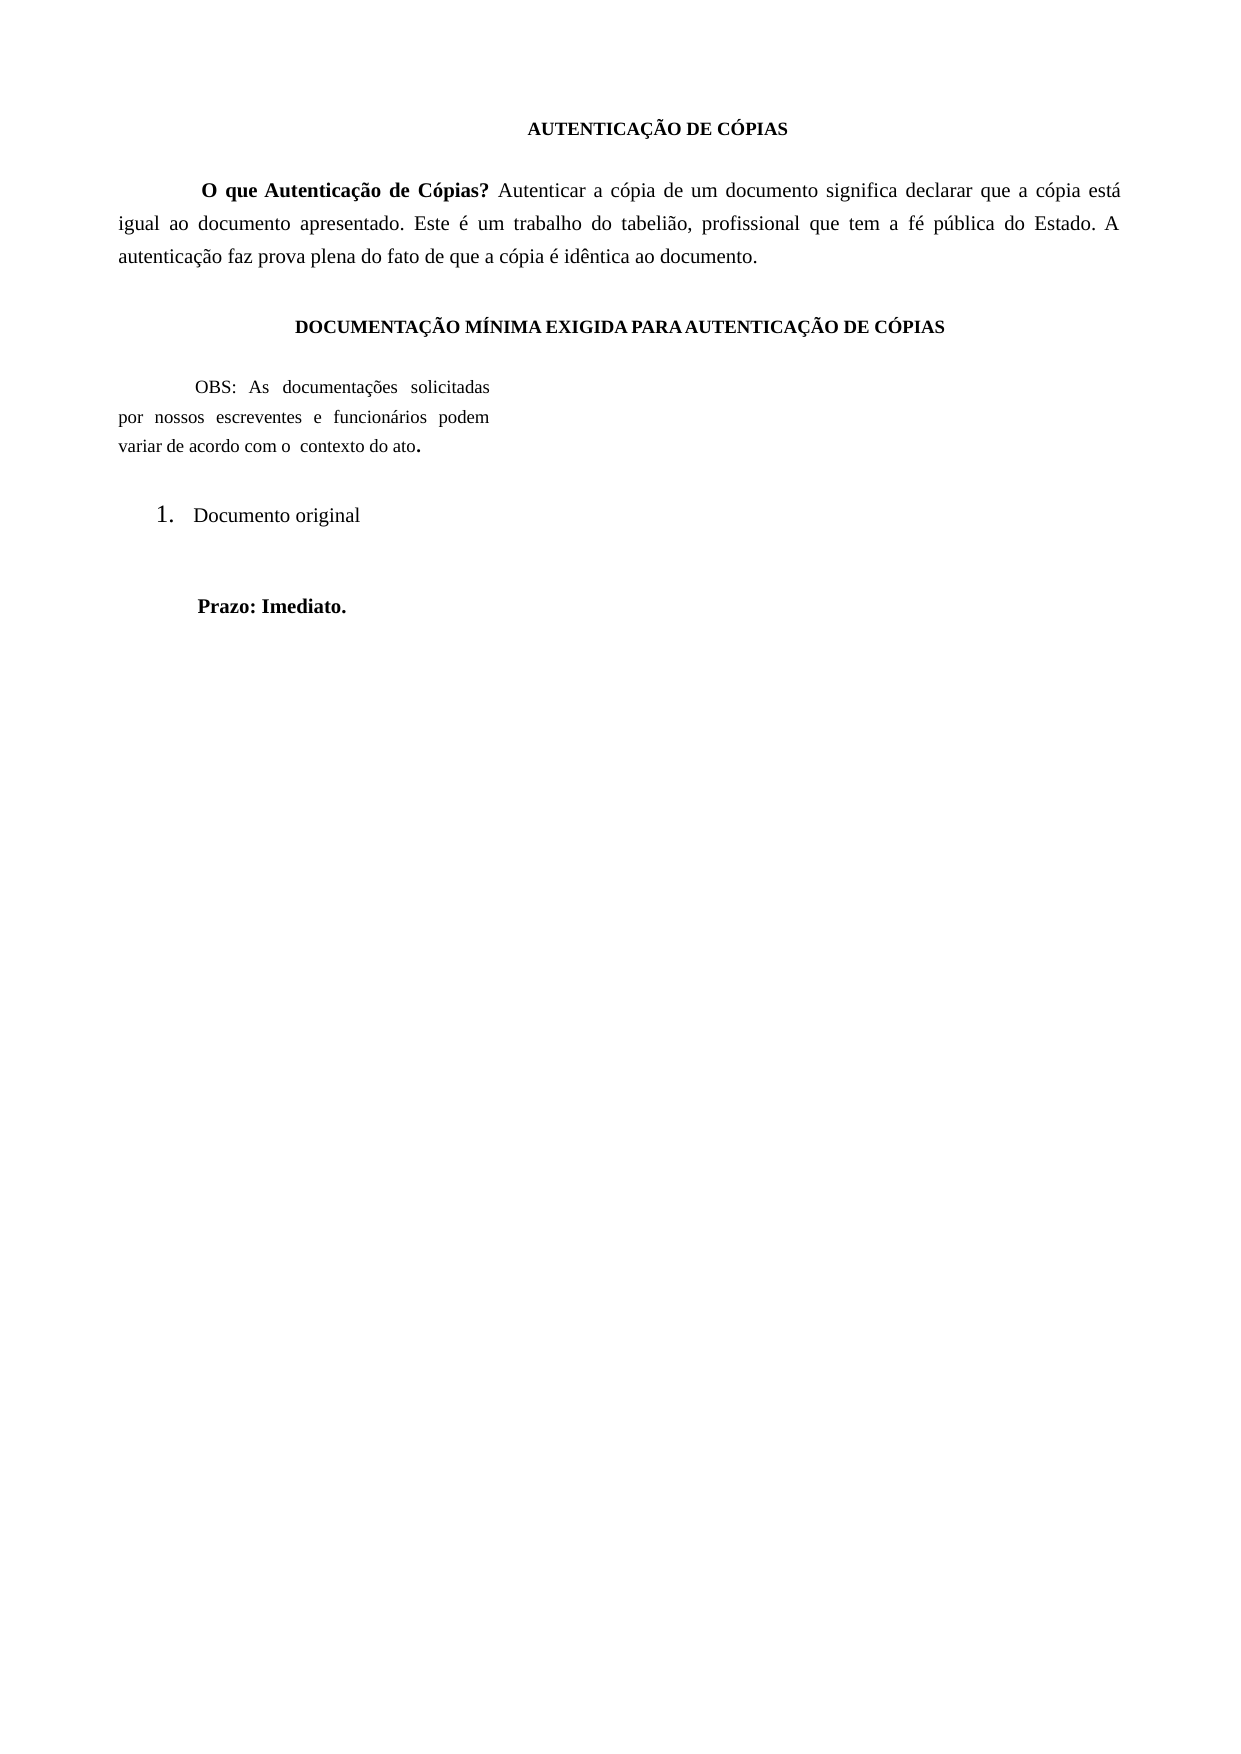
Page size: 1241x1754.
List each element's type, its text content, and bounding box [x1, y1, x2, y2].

text DOCUMENTAÇÃO MÍNIMA EXIGIDA PARA AUTENTICAÇÃO DE CÓPIAS [118, 316, 1122, 338]
text Prazo: Imediato. [118, 587, 1122, 621]
text O que Autenticação de Cópias? Autenticar a cópia de um documento significa declarar que a cópia está igual ao documento apresentado. Este é um trabalho do tabelião, profissional que tem a fé pública do Estado. A autenticação faz prova plena do fato de que a cópia é idêntica ao documento. [118, 177, 1122, 268]
text OBS: As documentações solicitadas por nossos escreventes e funcionários podem variar de acordo com o contexto do ato. [118, 376, 490, 457]
text AUTENTICAÇÃO DE CÓPIAS [118, 118, 1122, 140]
list Documento original [156, 499, 1122, 528]
